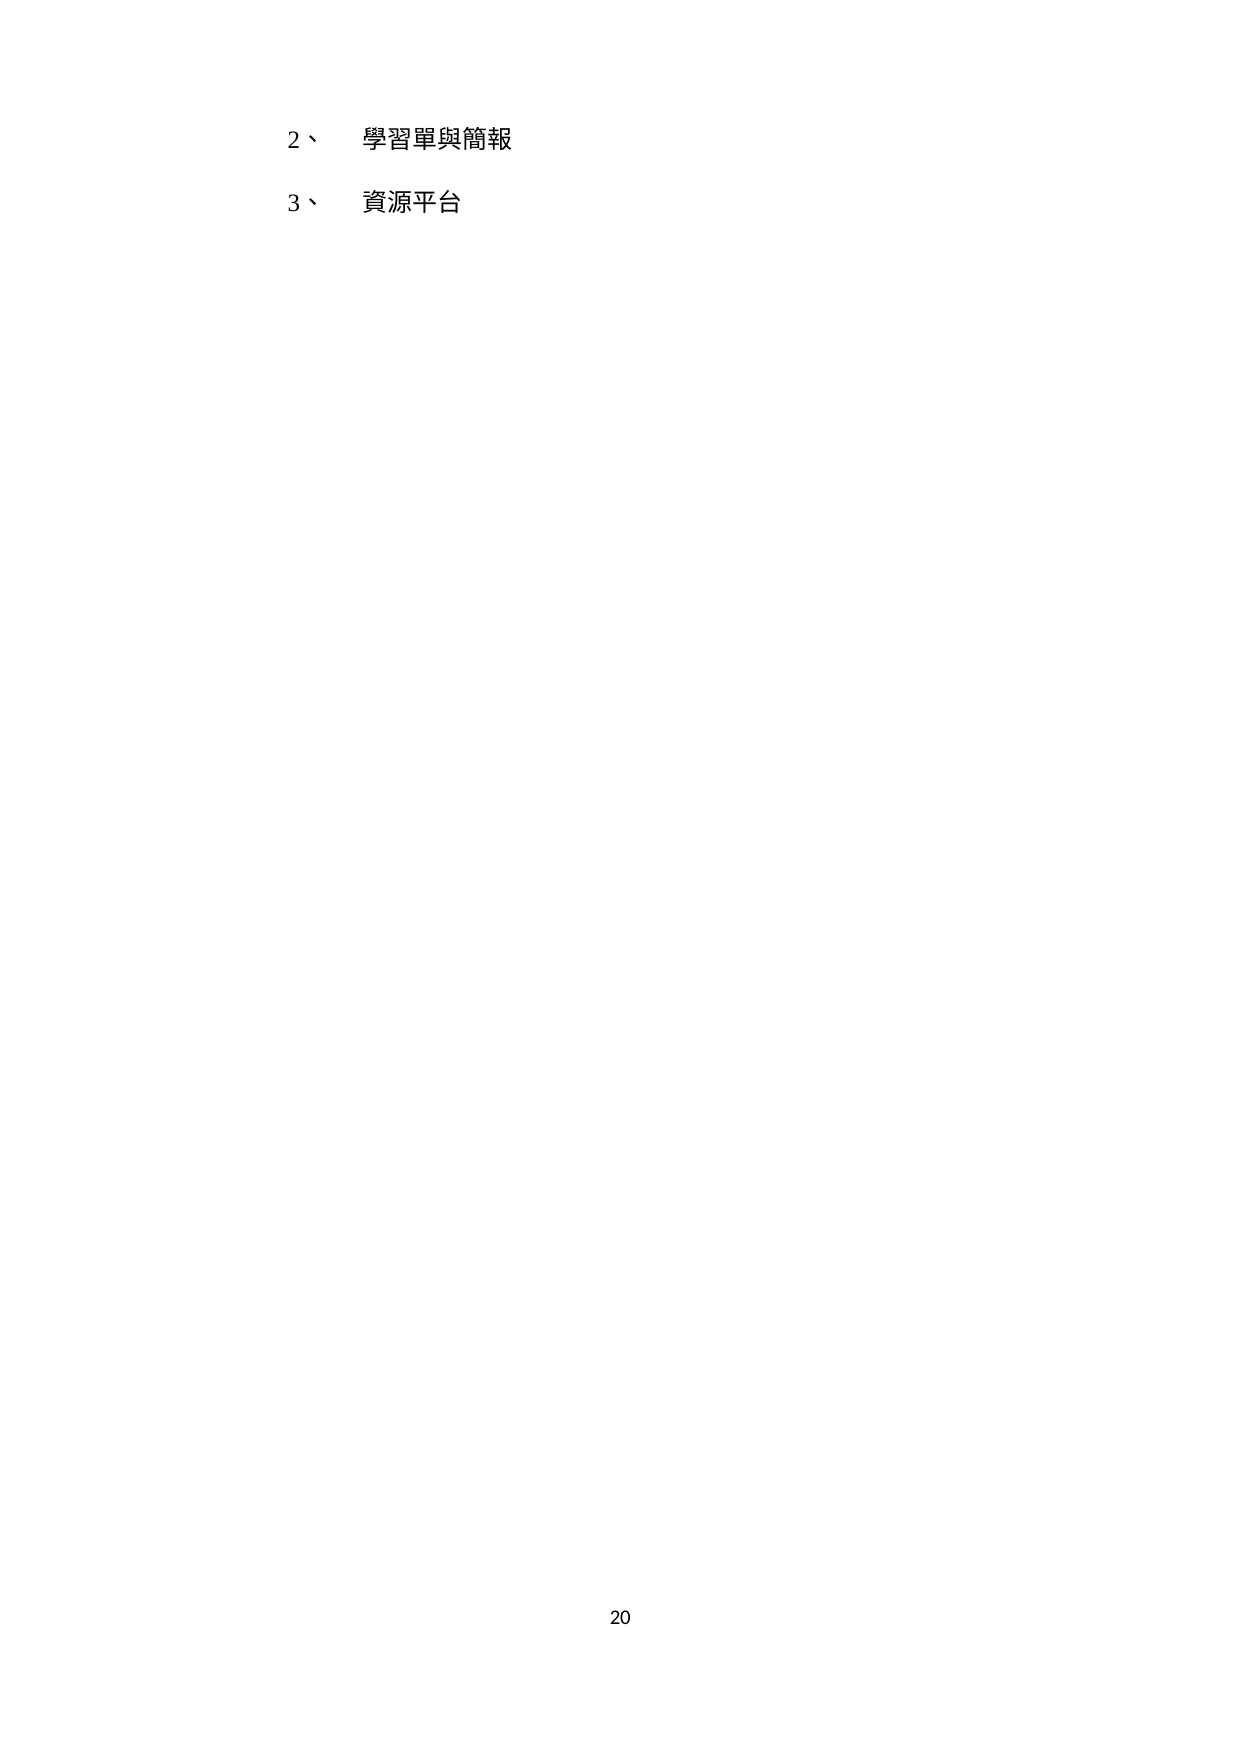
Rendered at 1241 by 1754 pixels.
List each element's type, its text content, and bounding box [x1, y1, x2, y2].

list 資源平台 [287, 159, 1053, 221]
list 學習單與簡報 [287, 96, 1053, 159]
